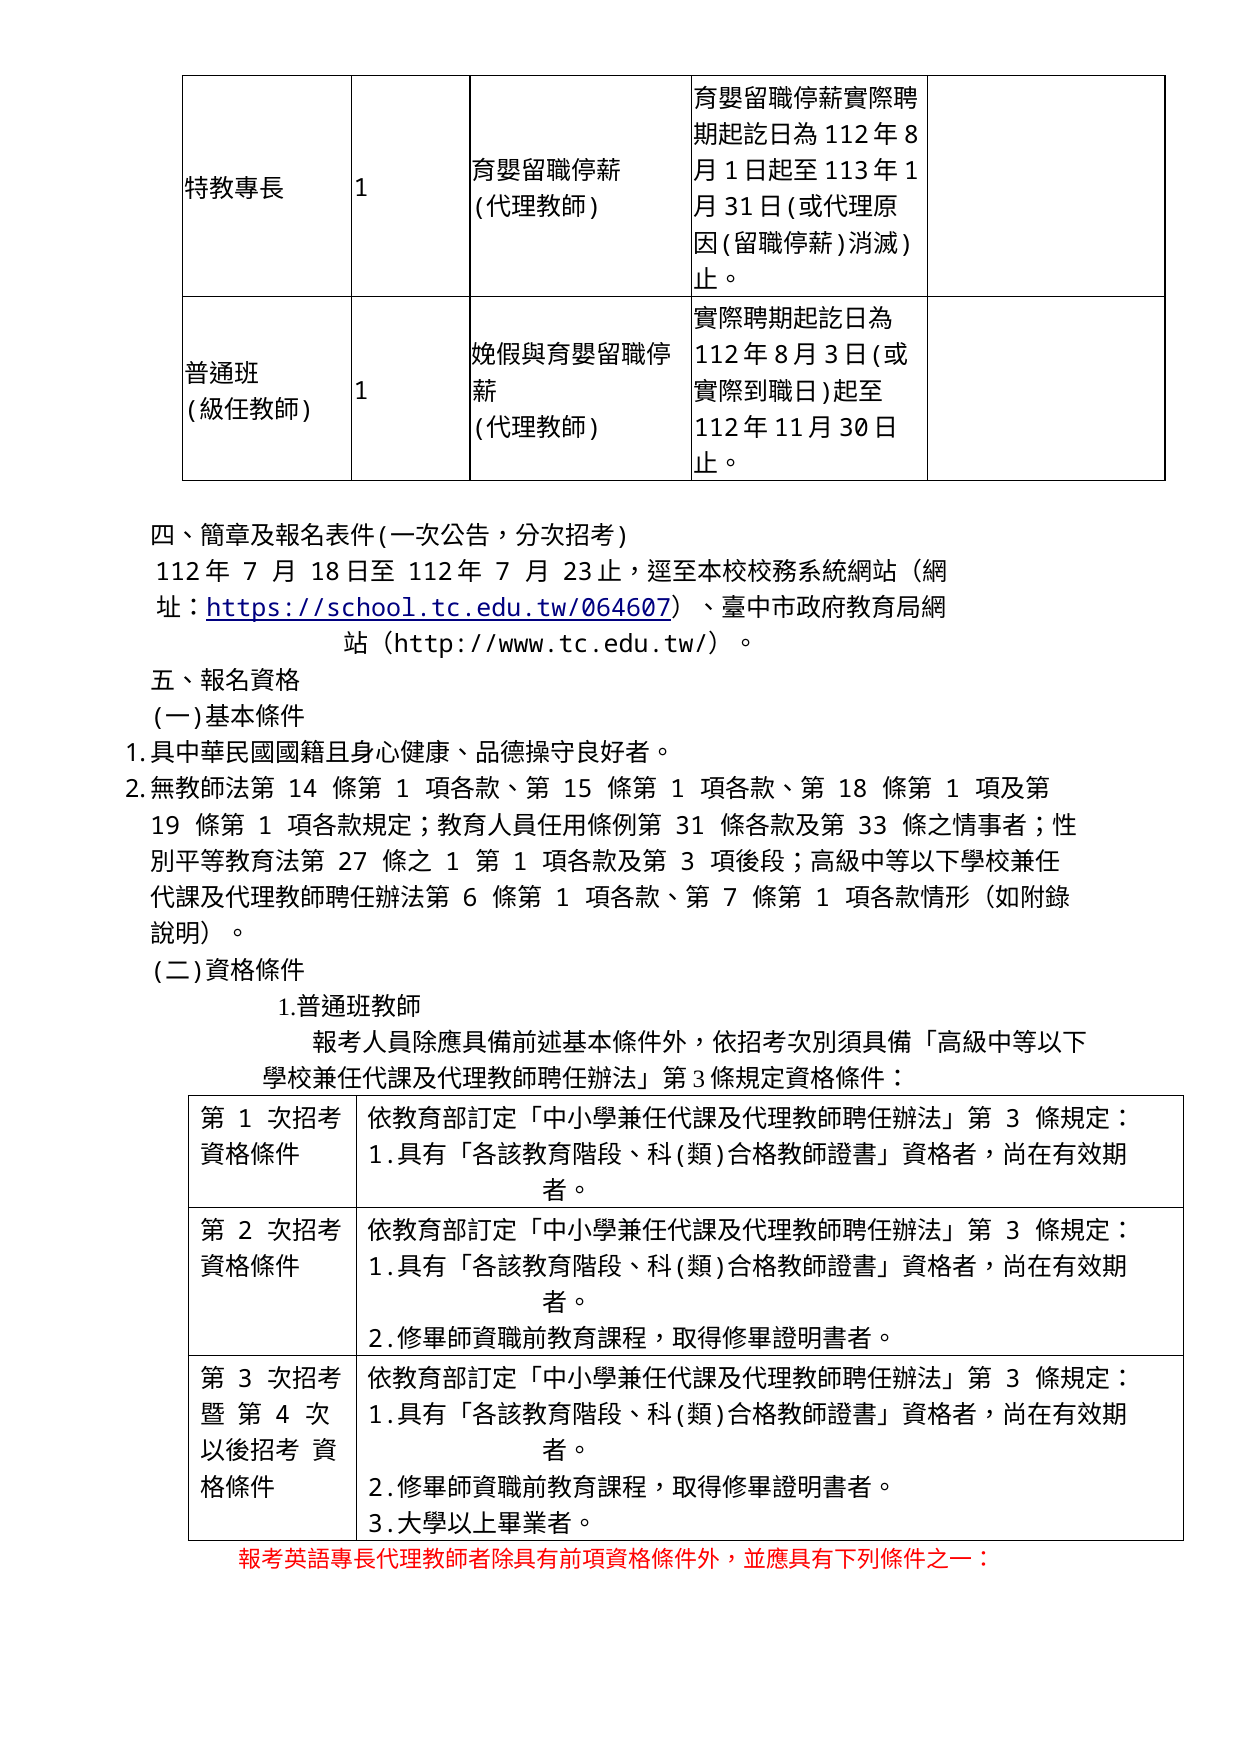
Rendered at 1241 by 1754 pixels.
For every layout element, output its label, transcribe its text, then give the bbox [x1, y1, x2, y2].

table_header 第 1 次招考資格條件 [189, 1096, 356, 1207]
table_cell 育嬰留職停薪實際聘期起訖日為112年8月1日起至113年1月31日(或代理原因(留職停薪)消滅)止。 [692, 76, 927, 296]
table_cell [928, 76, 1164, 296]
table_cell 1 [352, 297, 469, 480]
text 112年 7 月 18日至 112年 7 月 23止，逕至本校校務系統網站（網址：https://school.tc.edu.tw/064607）、臺中市政府教育局網站（http://www.tc.edu.tw/）。 [150, 551, 952, 660]
text 五、報名資格 [150, 660, 1090, 696]
text 四、簡章及報名表件(一次公告，分次招考) [150, 515, 1090, 551]
table_cell 娩假與育嬰留職停薪 (代理教師) [471, 297, 691, 480]
table_cell [928, 297, 1164, 480]
list 具中華民國國籍且身心健康、品德操守良好者。 [125, 733, 1083, 769]
table_cell 依教育部訂定「中小學兼任代課及代理教師聘任辦法」第 3 條規定： 1.具有「各該教育階段、科(類)合格教師證書」資格者，尚在有效期者。 2.修畢師資職前教育課程，取得修畢證明書者。 3.大學以上畢業者。 [357, 1356, 1183, 1539]
list 無教師法第 14 條第 1 項各款、第 15 條第 1 項各款、第 18 條第 1 項及第 19 條第 1 項各款規定；教育人員任用條例第 31 條各款及第 33 條之情事者；性別平等教育法第 27 條之 1 第 1 項各款及第 3 項後段；高級中等以下學校兼任代課及代理教師聘任辦法第 6 條第 1 項各款、第 7 條第 1 項各款情形（如附錄說明）。 [125, 769, 1083, 950]
text 報考人員除應具備前述基本條件外，依招考次別須具備「高級中等以下學校兼任代課及代理教師聘任辦法」第3條規定資格條件： [262, 1023, 1090, 1095]
text (二)資格條件 [150, 950, 1090, 986]
table_cell 第 2 次招考資格條件 [189, 1208, 356, 1355]
text 1.普通班教師 [150, 986, 1090, 1023]
table_cell 依教育部訂定「中小學兼任代課及代理教師聘任辦法」第 3 條規定： 1.具有「各該教育階段、科(類)合格教師證書」資格者，尚在有效期者。 2.修畢師資職前教育課程，取得修畢證明書者。 [357, 1208, 1183, 1355]
table_cell 實際聘期起訖日為112年8月3日(或實際到職日)起至112年11月30日止。 [692, 297, 927, 480]
table_header 依教育部訂定「中小學兼任代課及代理教師聘任辦法」第 3 條規定： 1.具有「各該教育階段、科(類)合格教師證書」資格者，尚在有效期者。 [357, 1096, 1183, 1207]
table_cell 1 [352, 76, 469, 296]
table_cell 育嬰留職停薪 (代理教師) [471, 76, 691, 296]
text 報考英語專長代理教師者除具有前項資格條件外，並應具有下列條件之一： [200, 1541, 1090, 1574]
text (一)基本條件 [150, 696, 1090, 733]
table_cell 普通班 (級任教師) [183, 297, 351, 480]
table_cell 第 3 次招考暨 第 4 次以後招考 資格條件 [189, 1356, 356, 1539]
table_cell 特教專長 [183, 76, 351, 296]
